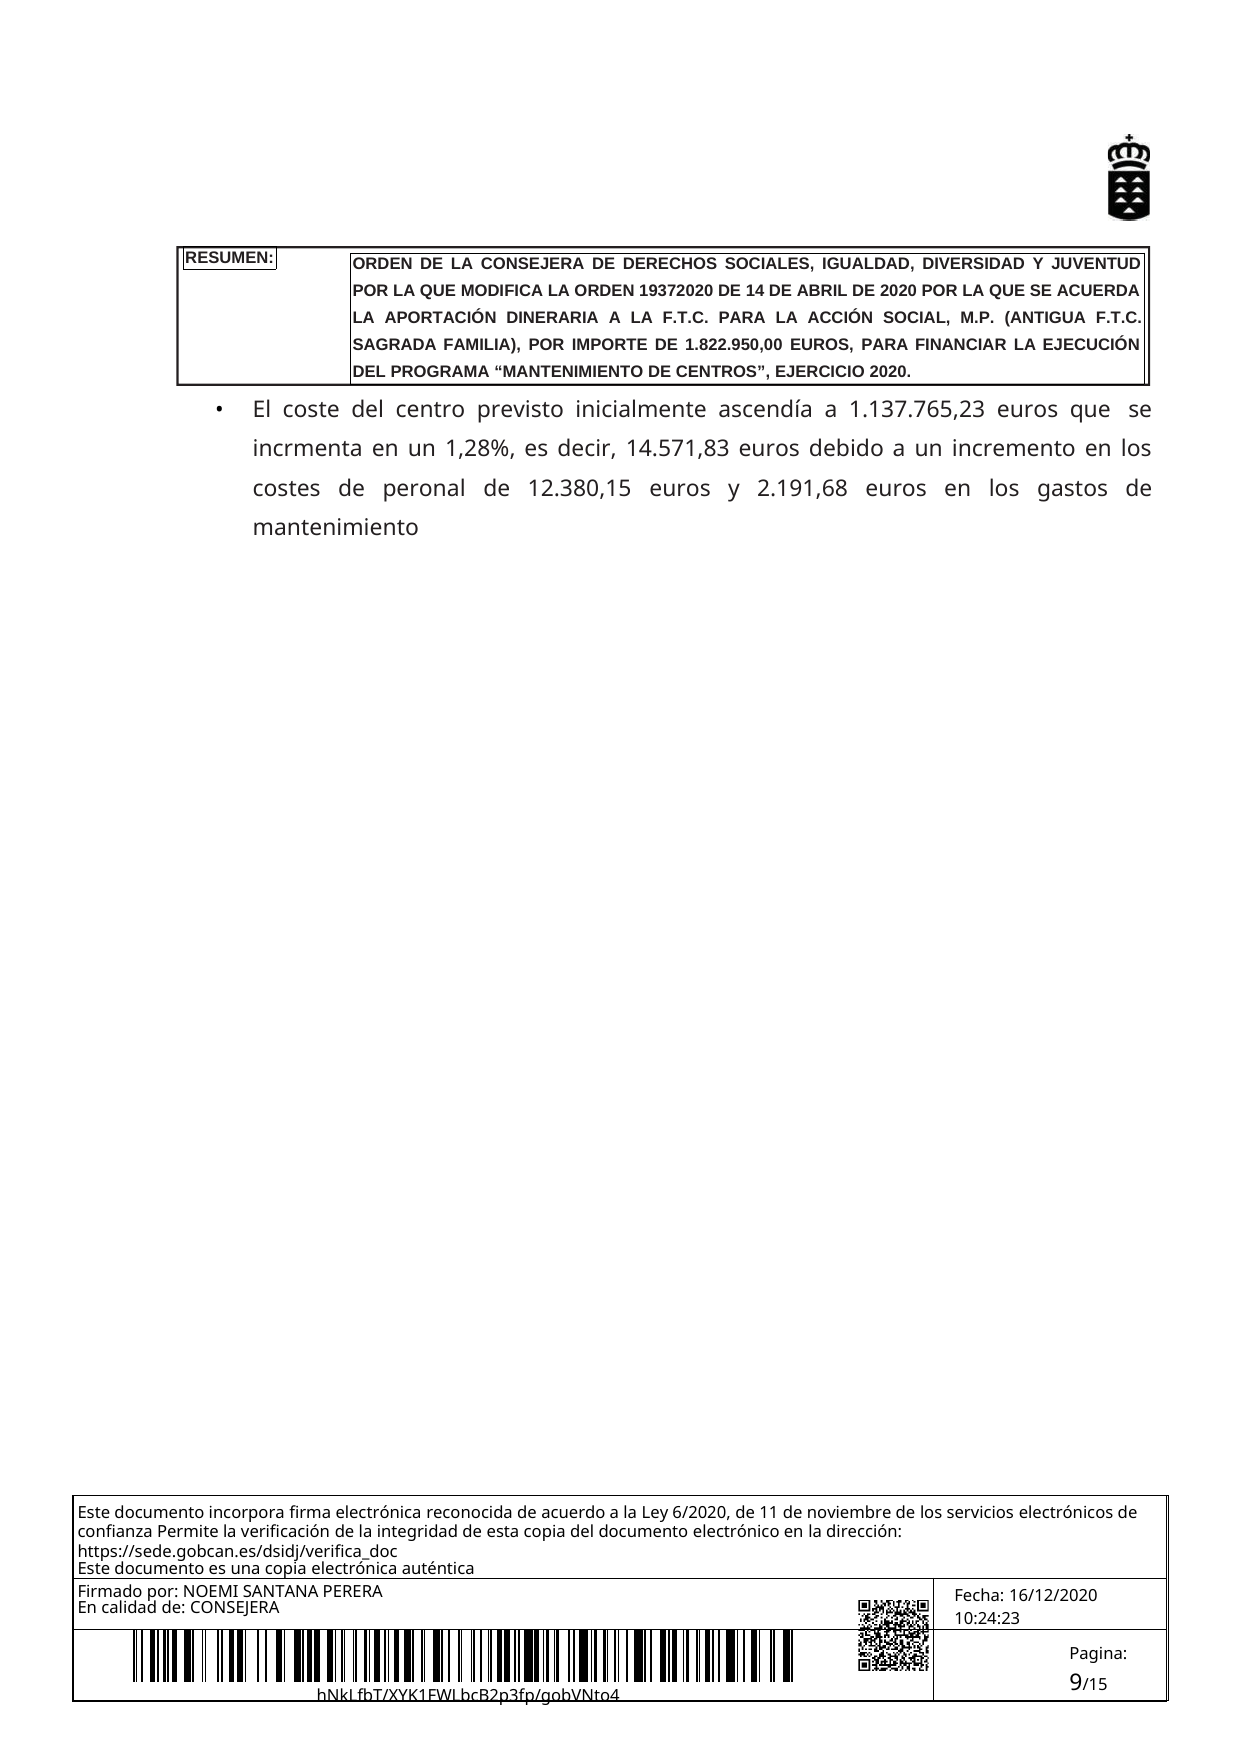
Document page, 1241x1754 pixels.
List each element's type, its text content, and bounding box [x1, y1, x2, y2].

list El coste del centro previsto inicialmente ascendía a 1.137.765,23 euros que se incrmenta en un 1,28%, es decir, 14.571,83 euros debido a un incremento en los costes de peronal de 12.380,15 euros y 2.191,68 euros en los gastos de mantenimiento [215, 385, 1152, 544]
picture [858, 1600, 929, 1629]
picture [1107, 134, 1150, 221]
picture [858, 1630, 929, 1671]
